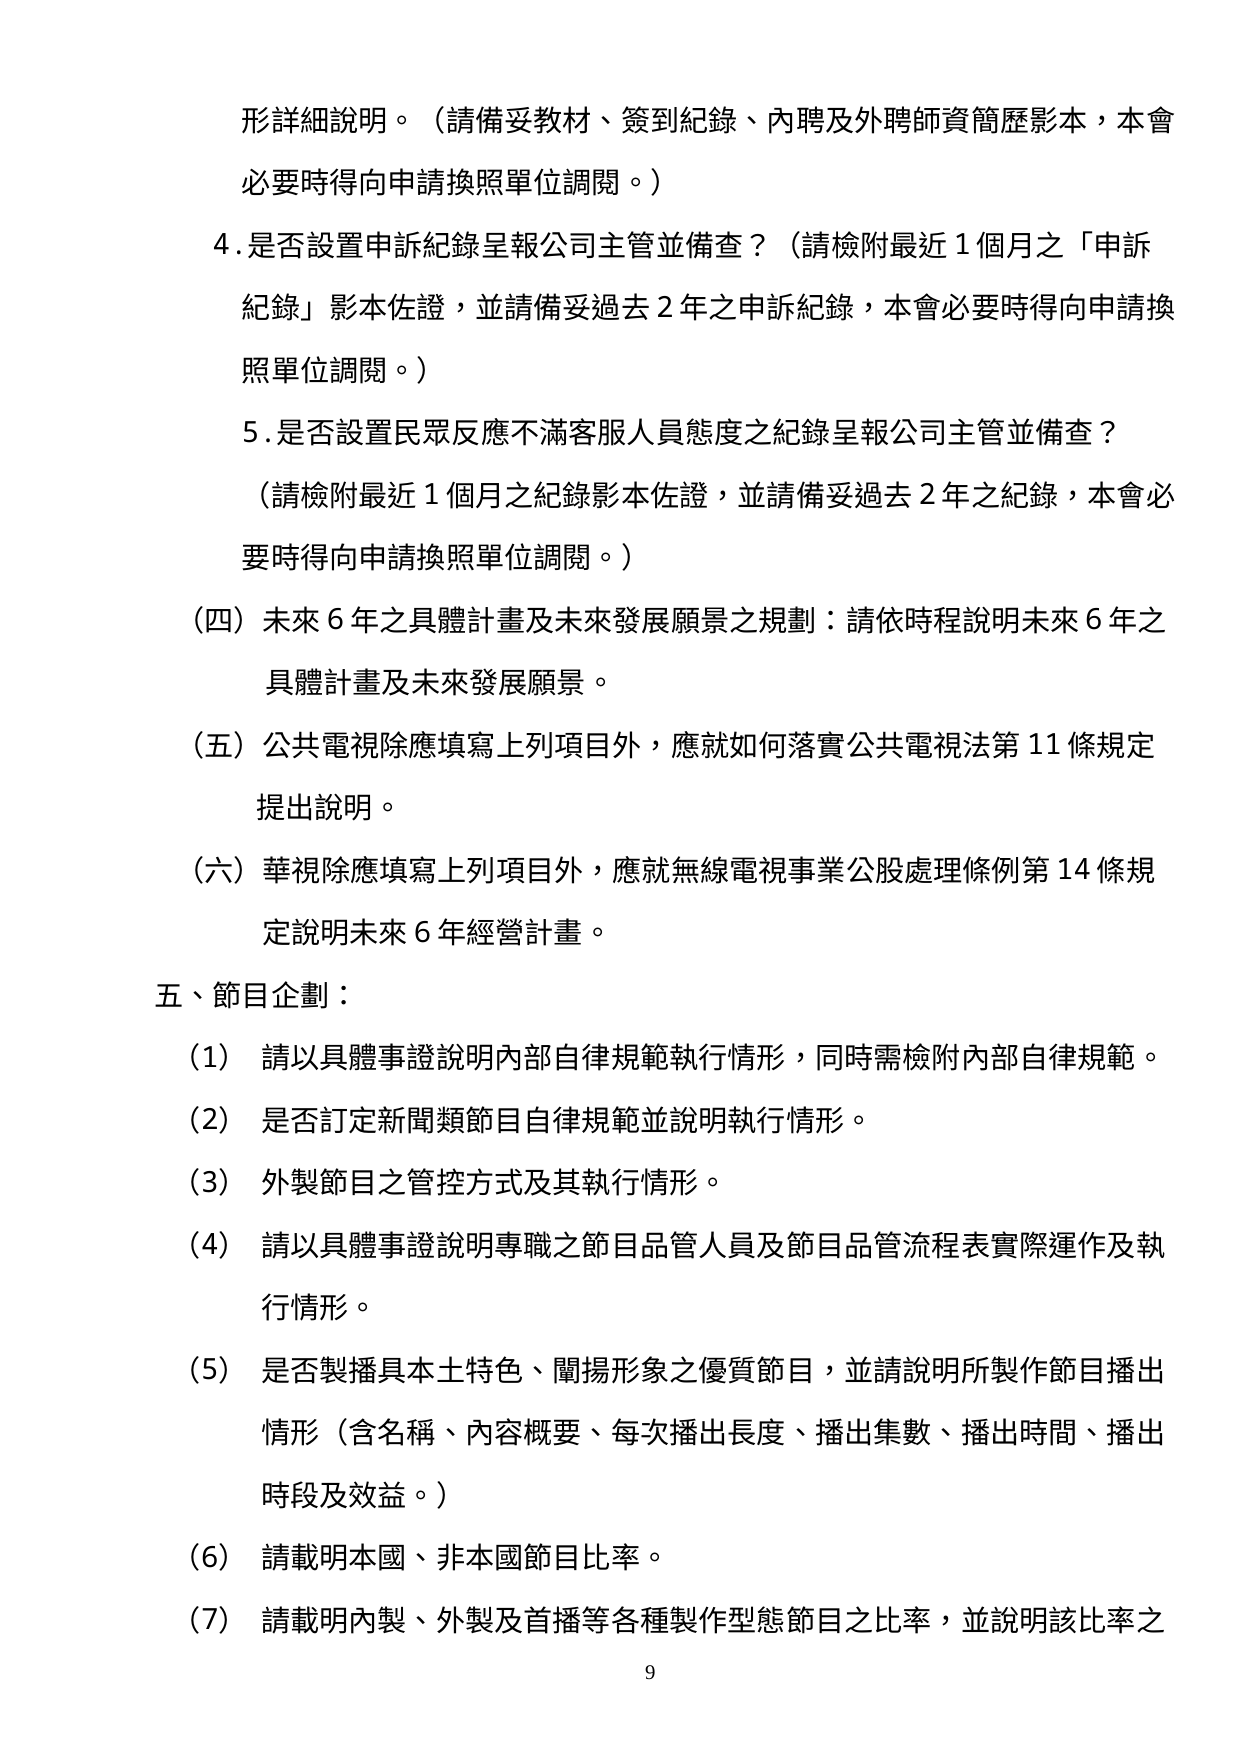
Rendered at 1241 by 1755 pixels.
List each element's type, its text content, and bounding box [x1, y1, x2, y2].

text 五、節目企劃： [125, 952, 1175, 1014]
text 形詳細說明。（請備妥教材、簽到紀錄、內聘及外聘師資簡歷影本，本會必要時得向申請換照單位調閱。） [212, 77, 1175, 202]
list 請以具體事證說明專職之節目品管人員及節目品管流程表實際運作及執行情形。 [172, 1202, 1175, 1327]
text 5.是否設置民眾反應不滿客服人員態度之紀錄呈報公司主管並備查？（請檢附最近1個月之紀錄影本佐證，並請備妥過去2年之紀錄，本會必要時得向申請換照單位調閱。） [242, 389, 1175, 577]
list 請以具體事證說明內部自律規範執行情形，同時需檢附內部自律規範。 [172, 1014, 1175, 1077]
list 請載明本國、非本國節目比率。 [172, 1514, 1175, 1577]
text 4.是否設置申訴紀錄呈報公司主管並備查？（請檢附最近1個月之「申訴紀錄」影本佐證，並請備妥過去2年之申訴紀錄，本會必要時得向申請換照單位調閱。） [212, 202, 1175, 389]
text （五）公共電視除應填寫上列項目外，應就如何落實公共電視法第11條規定提出說明。 [175, 702, 1175, 827]
list 請載明內製、外製及首播等各種製作型態節目之比率，並說明該比率之 [172, 1577, 1175, 1639]
list 是否訂定新聞類節目自律規範並說明執行情形。 [172, 1077, 1175, 1139]
text （四）未來6年之具體計畫及未來發展願景之規劃：請依時程說明未來6年之具體計畫及未來發展願景。 [175, 577, 1175, 702]
list 是否製播具本土特色、闡揚形象之優質節目，並請說明所製作節目播出情形（含名稱、內容概要、每次播出長度、播出集數、播出時間、播出時段及效益。） [172, 1327, 1175, 1514]
text （六）華視除應填寫上列項目外，應就無線電視事業公股處理條例第14條規定說明未來6年經營計畫。 [175, 827, 1175, 952]
list 外製節目之管控方式及其執行情形。 [172, 1139, 1175, 1202]
